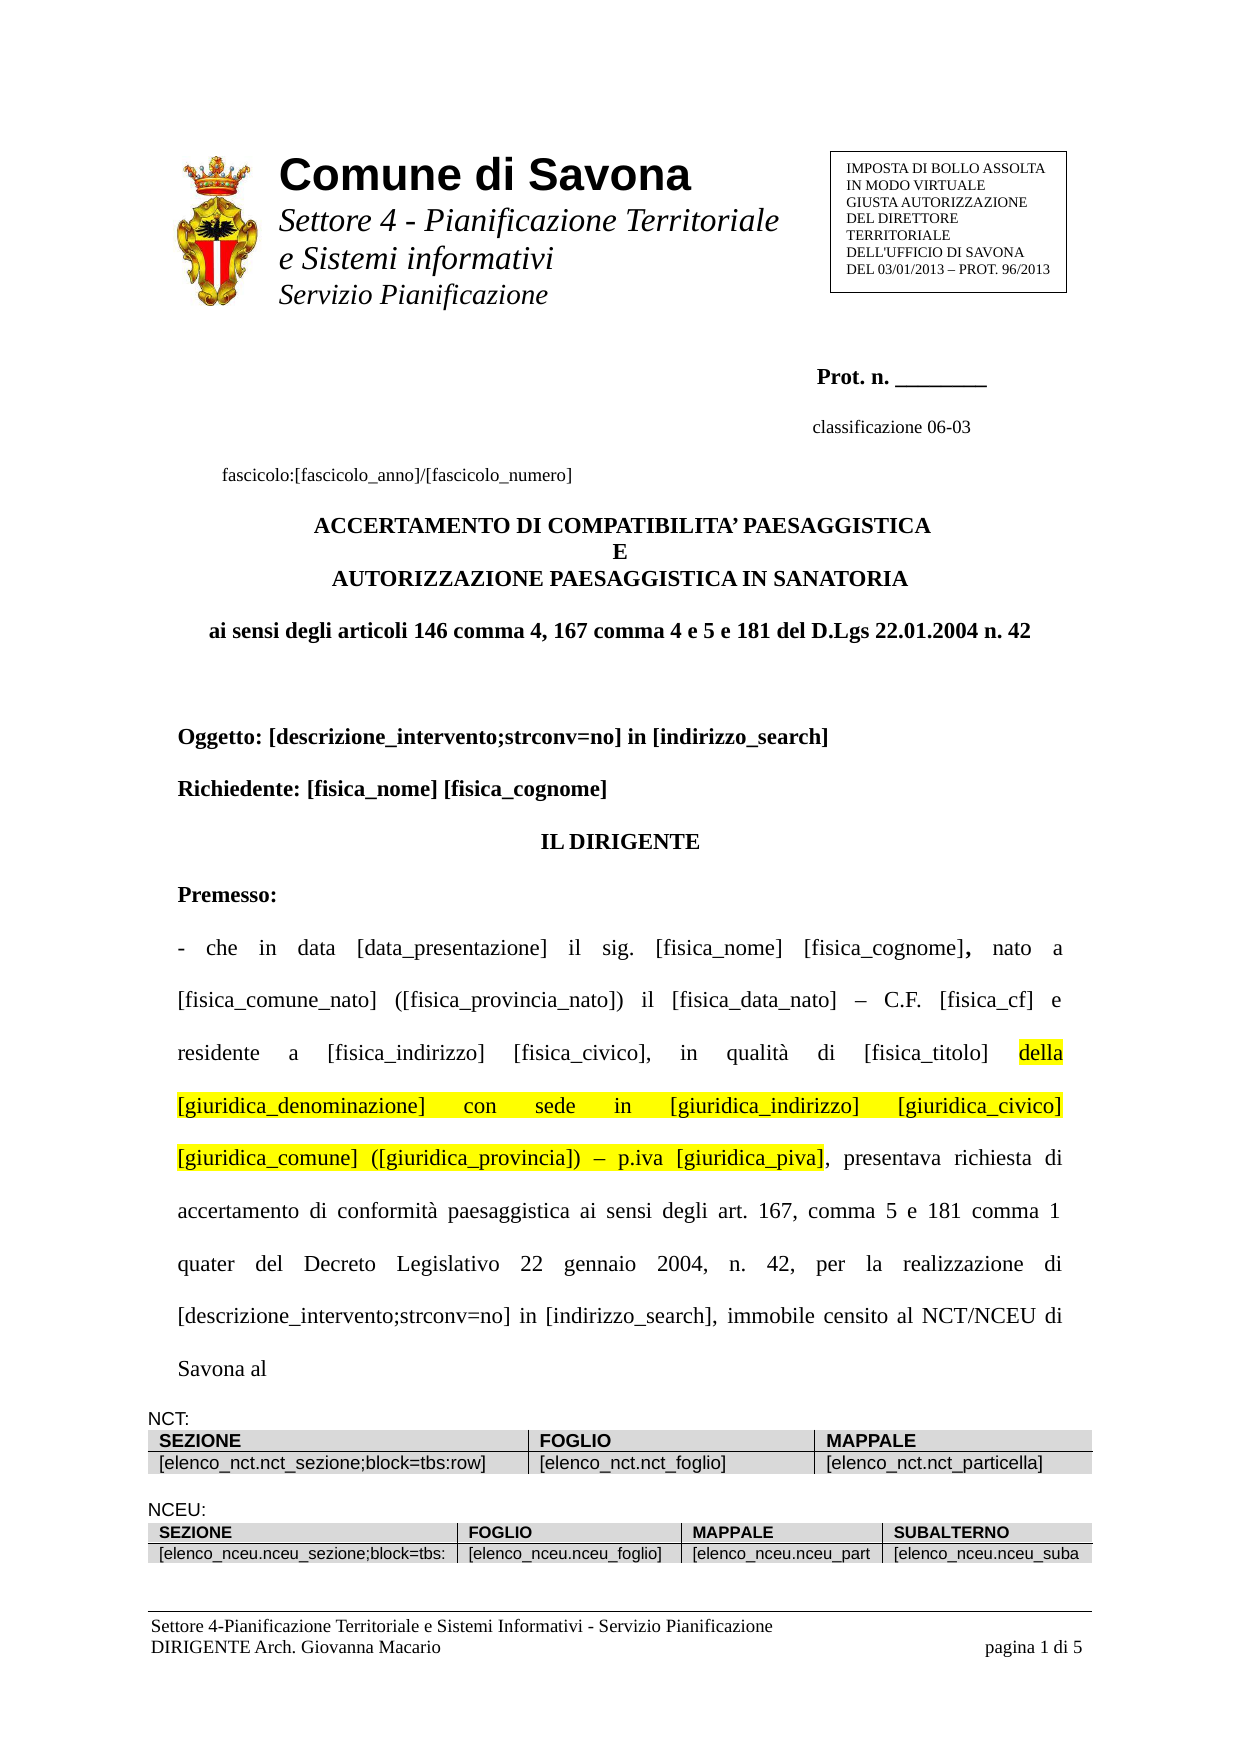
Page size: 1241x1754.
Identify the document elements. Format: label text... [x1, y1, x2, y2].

text [1067, 200, 1092, 239]
text IMPOSTA DI BOLLO ASSOLTA IN MODO VIRTUALE [846, 160, 1051, 193]
table_header SEZIONE [148, 1430, 528, 1451]
text ACCERTAMENTO DI COMPATIBILITA’ PAESAGGISTICA [148, 512, 1092, 538]
text NCT: [148, 1408, 1092, 1429]
text e Sistemi informativi [279, 239, 830, 277]
text - che in data [data_presentazione] il sig. [fisica_nome] [fisica_cognome], nato a [fisica_comune_nato] ([fisica_provincia_nato]) il [fisica_data_nato] – C.F. [fisica_cf] e residente a [fisica_indirizzo] [fisica_civico], in qualità di [fisica_titolo] della [giuridica_denominazione] con sede in [giuridica_indirizzo] [giuridica_civico] [giuridica_comune] ([giuridica_provincia]) – p.iva [giuridica_piva], presentava richiesta di accertamento di conformità paesaggistica ai sensi degli art. 167, comma 5 e 181 comma 1 quater del Decreto Legislativo 22 gennaio 2004, n. 42, per la realizzazione di [descrizione_intervento;strconv=no] in [indirizzo_search], immobile censito al NCT/NCEU di Savona al [177, 933, 1063, 1382]
table_header MAPPALE [682, 1523, 882, 1542]
text NCEU: [148, 1498, 1092, 1520]
table_cell [elenco_nceu.nceu_sezione;block=tbs: [148, 1544, 457, 1563]
table_header SUBALTERNO [883, 1523, 1092, 1542]
text classificazione 06-03 [148, 416, 1092, 438]
table_cell [elenco_nct.nct_particella] [815, 1452, 1092, 1474]
table_cell [elenco_nceu.nceu_part [682, 1544, 882, 1563]
text Premesso: [177, 881, 1063, 907]
text Settore 4 - Pianificazione Territoriale [279, 200, 830, 239]
text AUTORIZZAZIONE PAESAGGISTICA IN SANATORIA [148, 564, 1092, 591]
table_header MAPPALE [815, 1430, 1092, 1451]
text GIUSTA AUTORIZZAZIONE DEL DIRETTORE TERRITORIALE DELL'UFFICIO DI SAVONA [846, 193, 1051, 261]
table_cell [elenco_nct.nct_sezione;block=tbs:row] [148, 1452, 528, 1474]
text [1067, 239, 1092, 277]
text Prot. n. ________ [148, 363, 1092, 390]
text Servizio Pianificazione [148, 277, 1092, 311]
text E [148, 538, 1092, 564]
text Comune di Savona [148, 148, 1092, 200]
table_cell [elenco_nct.nct_foglio] [529, 1452, 814, 1474]
table_cell [elenco_nceu.nceu_foglio] [458, 1544, 681, 1563]
table_header SEZIONE [148, 1523, 457, 1542]
text DEL 03/01/2013 – PROT. 96/2013 [846, 261, 1051, 277]
text fascicolo:[fascicolo_anno]/[fascicolo_numero] [148, 438, 1063, 486]
text Richiedente: [fisica_nome] [fisica_cognome] [177, 775, 1063, 802]
text ai sensi degli articoli 146 comma 4, 167 comma 4 e 5 e 181 del D.Lgs 22.01.2004 n. 42 [148, 617, 1092, 644]
text Oggetto: [descrizione_intervento;strconv=no] in [indirizzo_search] [177, 723, 1092, 749]
table_header FOGLIO [458, 1523, 681, 1542]
text IL DIRIGENTE [177, 828, 1063, 854]
table_header FOGLIO [529, 1430, 814, 1451]
picture [155, 156, 279, 306]
table_cell [elenco_nceu.nceu_suba [883, 1544, 1092, 1563]
